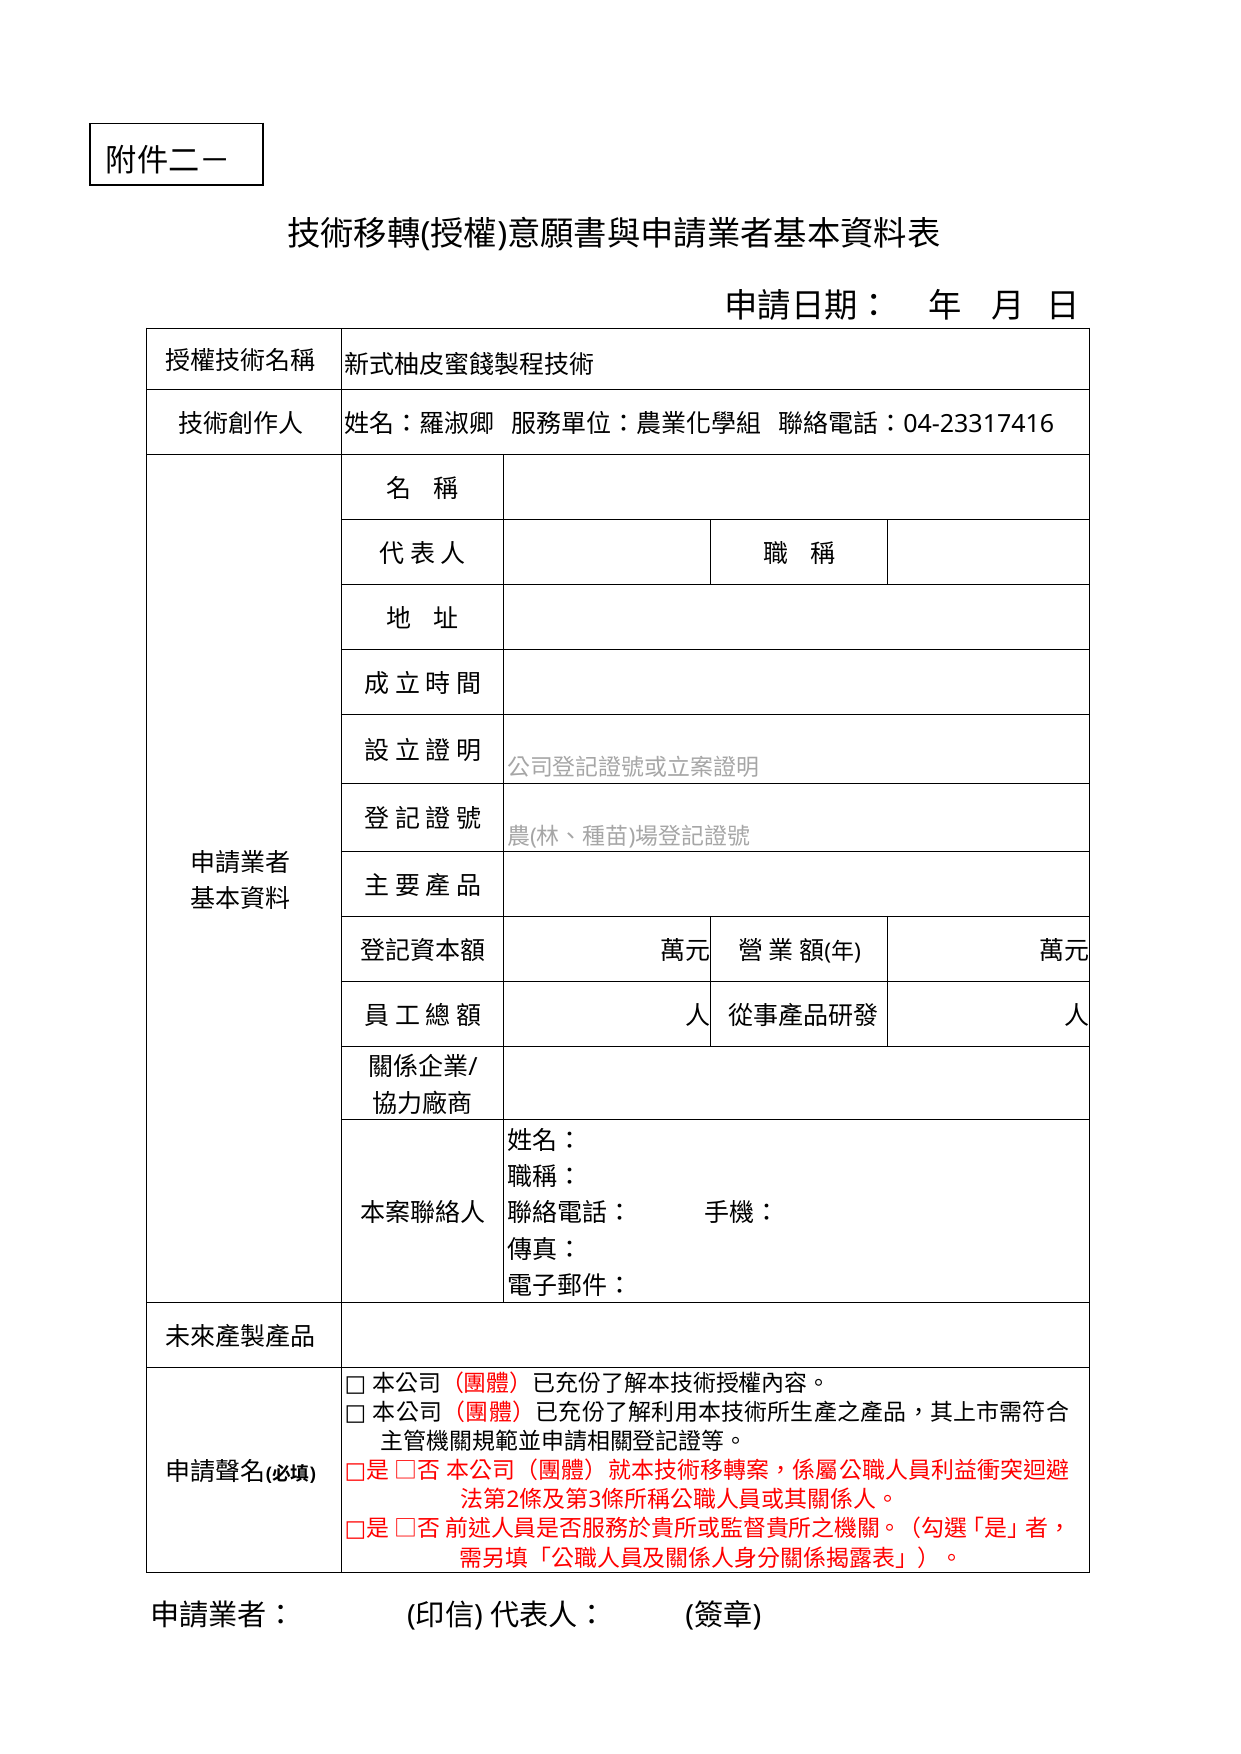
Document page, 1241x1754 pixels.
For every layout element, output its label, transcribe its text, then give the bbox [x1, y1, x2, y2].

table_cell □ 本公司（團體）已充份了解本技術授權內容。 □ 本公司（團體）已充份了解利用本技術所生產之產品，其上市需符合主管機關規範並申請相關登記證等。 □是 □否 本公司（團體）就本技術移轉案，係屬公職人員利益衝突迴避法第2條及第3條所稱公職人員或其關係人。 □是 □否 前述人員是否服務於貴所或監督貴所之機關。（勾選「是」者，需另填「公職人員及關係人身分關係揭露表」）。 [342, 1368, 1089, 1572]
text 申請業者： (印信) 代表人： (簽章) [150, 1592, 1095, 1634]
table_cell 設 立 證 明 [342, 715, 503, 782]
text 附件二－2 [106, 135, 247, 177]
table_cell 營 業 額(年) [711, 917, 887, 981]
table_cell 人 [888, 982, 1089, 1046]
table_cell 登 記 證 號 [342, 784, 503, 851]
table_cell [504, 650, 1089, 714]
table_cell [504, 455, 1089, 519]
table_cell 地 址 [342, 585, 503, 649]
table_cell 成 立 時 間 [342, 650, 503, 714]
table_cell [504, 585, 1089, 649]
text 技術移轉(授權)意願書與申請業者基本資料表 [150, 207, 1077, 255]
table_cell 登記資本額 [342, 917, 503, 981]
text 申請日期： 年 月 日 [150, 279, 1080, 327]
table_cell 未來產製產品 [147, 1303, 341, 1367]
table_cell 人 [504, 982, 710, 1046]
table_cell 員 工 總 額 [342, 982, 503, 1046]
table_cell 公司登記證號或立案證明 [504, 715, 1089, 782]
table_cell [888, 520, 1089, 584]
table_cell [504, 1047, 1089, 1119]
table_cell 姓名：羅淑卿 服務單位：農業化學組 聯絡電話：04-23317416 [342, 390, 1089, 454]
table_header 授權技術名稱 [147, 329, 341, 389]
table_cell 代 表 人 [342, 520, 503, 584]
table_cell 關係企業/ 協力廠商 [342, 1047, 503, 1119]
table_cell 主 要 產 品 [342, 852, 503, 916]
table_cell [504, 852, 1089, 916]
table_cell 萬元 [888, 917, 1089, 981]
table_header 新式柚皮蜜餞製程技術 [342, 329, 1089, 389]
table_cell 姓名： 職稱： 聯絡電話： 手機： 傳真： 電子郵件： [504, 1120, 1089, 1302]
table_cell [342, 1303, 1089, 1367]
table_cell 本案聯絡人 [342, 1120, 503, 1302]
table_cell 萬元 [504, 917, 710, 981]
table_cell 從事產品研發 [711, 982, 887, 1046]
table_cell 申請聲名(必填) [147, 1368, 341, 1572]
table_cell 名 稱 [342, 455, 503, 519]
table_cell [504, 520, 710, 584]
table_cell 申請業者 基本資料 [147, 455, 341, 1302]
table_cell 職 稱 [711, 520, 887, 584]
table_cell 技術創作人 [147, 390, 341, 454]
table_cell 農(林、種苗)場登記證號 [504, 784, 1089, 851]
text [91, 124, 262, 184]
